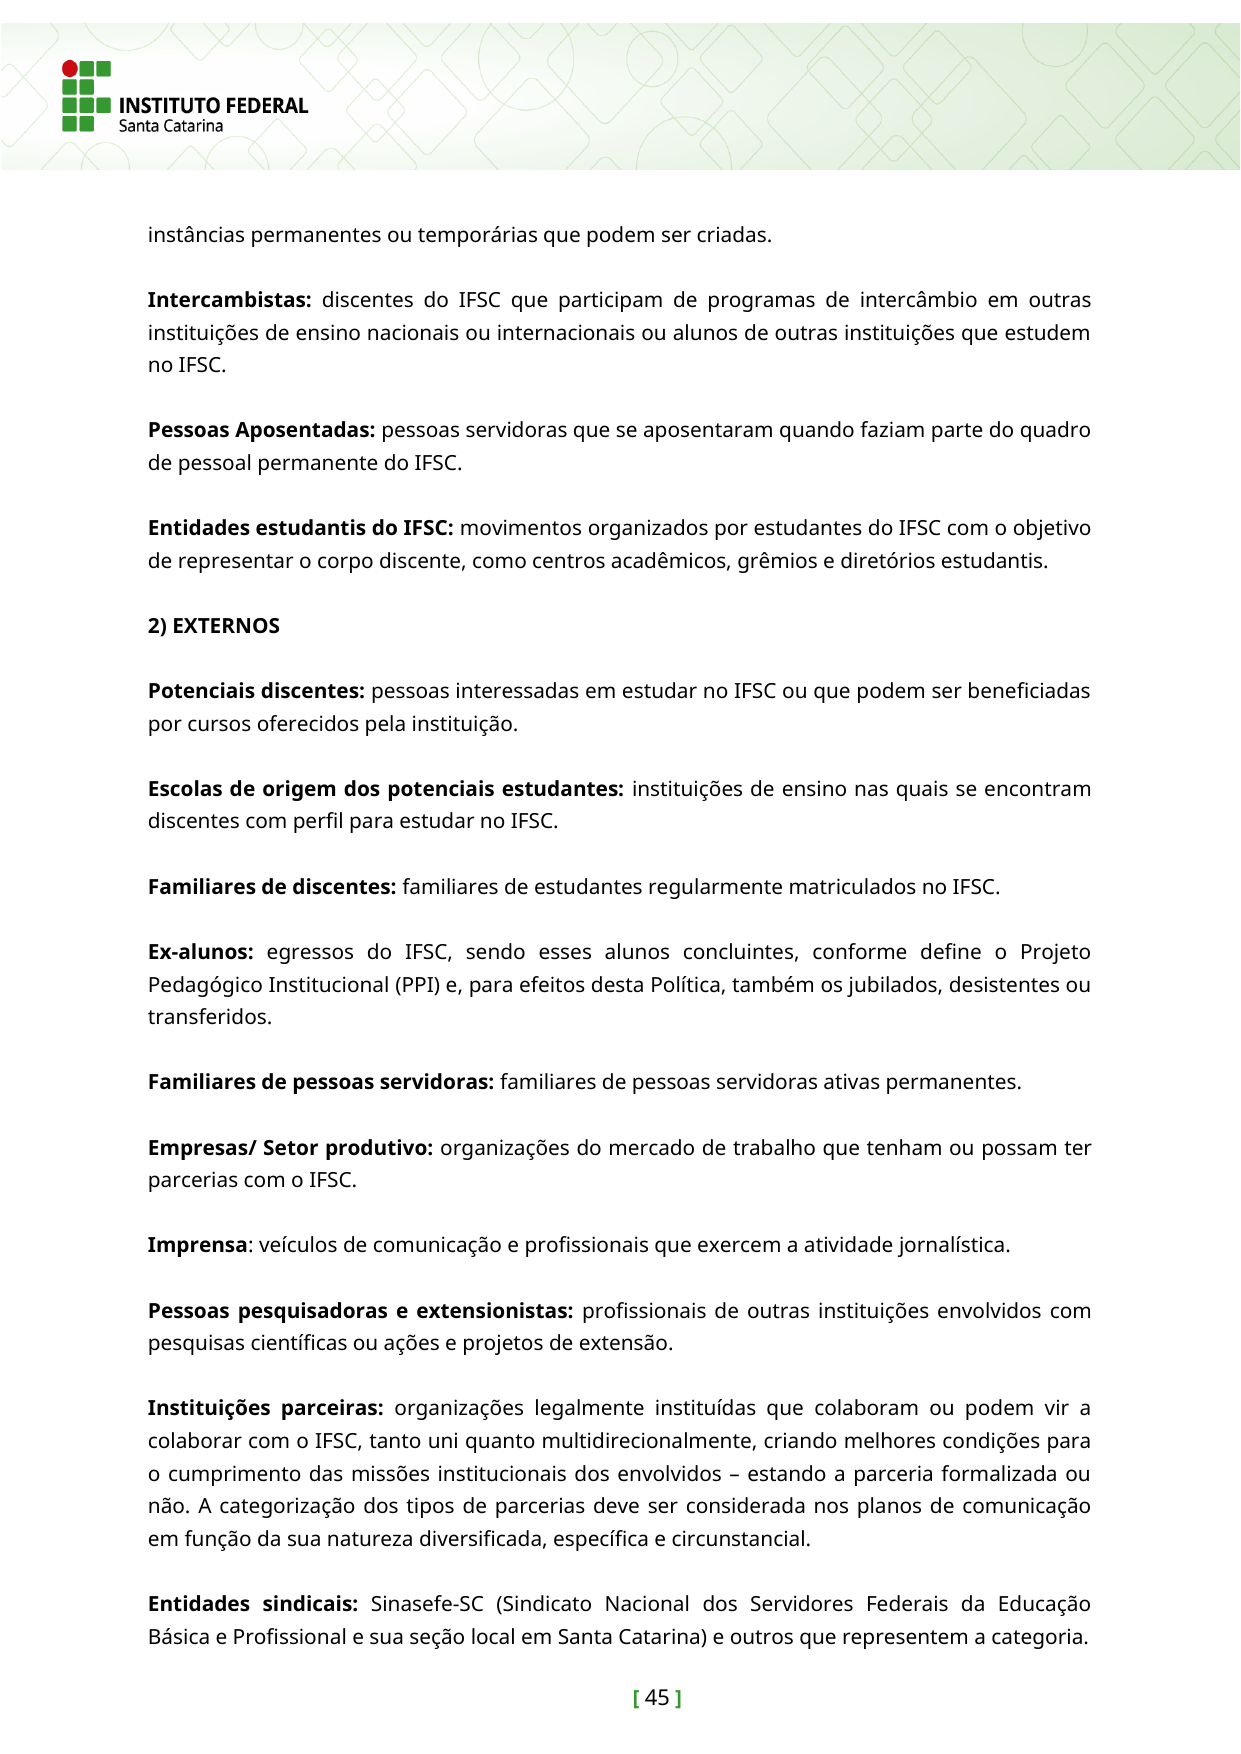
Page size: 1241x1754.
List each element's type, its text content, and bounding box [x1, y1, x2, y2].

text Familiares de pessoas servidoras: familiares de pessoas servidoras ativas permanentes. [148, 1067, 1092, 1096]
text Escolas de origem dos potenciais estudantes: instituições de ensino nas quais se encontram discentes com perfil para estudar no IFSC. [148, 774, 1092, 835]
text Ex-alunos: egressos do IFSC, sendo esses alunos concluintes, conforme define o Projeto Pedagógico Institucional (PPI) e, para efeitos desta Política, também os jubilados, desistentes ou transferidos. [148, 937, 1092, 1031]
text Pessoas Aposentadas: pessoas servidoras que se aposentaram quando faziam parte do quadro de pessoal permanente do IFSC. [148, 415, 1092, 476]
text Empresas/ Setor produtivo: organizações do mercado de trabalho que tenham ou possam ter parcerias com o IFSC. [148, 1133, 1092, 1194]
text Instituições parceiras: organizações legalmente instituídas que colaboram ou podem vir a colaborar com o IFSC, tanto uni quanto multidirecionalmente, criando melhores condições para o cumprimento das missões institucionais dos envolvidos – estando a parceria formalizada ou não. A categorização dos tipos de parcerias deve ser considerada nos planos de comunicação em função da sua natureza diversificada, específica e circunstancial. [148, 1393, 1092, 1552]
text Entidades sindicais: Sinasefe-SC (Sindicato Nacional dos Servidores Federais da Educação Básica e Profissional e sua seção local em Santa Catarina) e outros que representem a categoria. [148, 1589, 1092, 1650]
text Entidades estudantis do IFSC: movimentos organizados por estudantes do IFSC com o objetivo de representar o corpo discente, como centros acadêmicos, grêmios e diretórios estudantis. [148, 513, 1092, 574]
text instâncias permanentes ou temporárias que podem ser criadas. [148, 220, 1092, 248]
text Familiares de discentes: familiares de estudantes regularmente matriculados no IFSC. [148, 872, 1092, 900]
text Pessoas pesquisadoras e extensionistas: profissionais de outras instituições envolvidos com pesquisas científicas ou ações e projetos de extensão. [148, 1296, 1092, 1357]
text Intercambistas: discentes do IFSC que participam de programas de intercâmbio em outras instituições de ensino nacionais ou internacionais ou alunos de outras instituições que estudem no IFSC. [148, 285, 1092, 379]
picture [1, 23, 1241, 170]
text Potenciais discentes: pessoas interessadas em estudar no IFSC ou que podem ser beneficiadas por cursos oferecidos pela instituição. [148, 676, 1092, 737]
text Imprensa: veículos de comunicação e profissionais que exercem a atividade jornalística. [148, 1231, 1092, 1259]
text 2) EXTERNOS [148, 611, 1092, 639]
